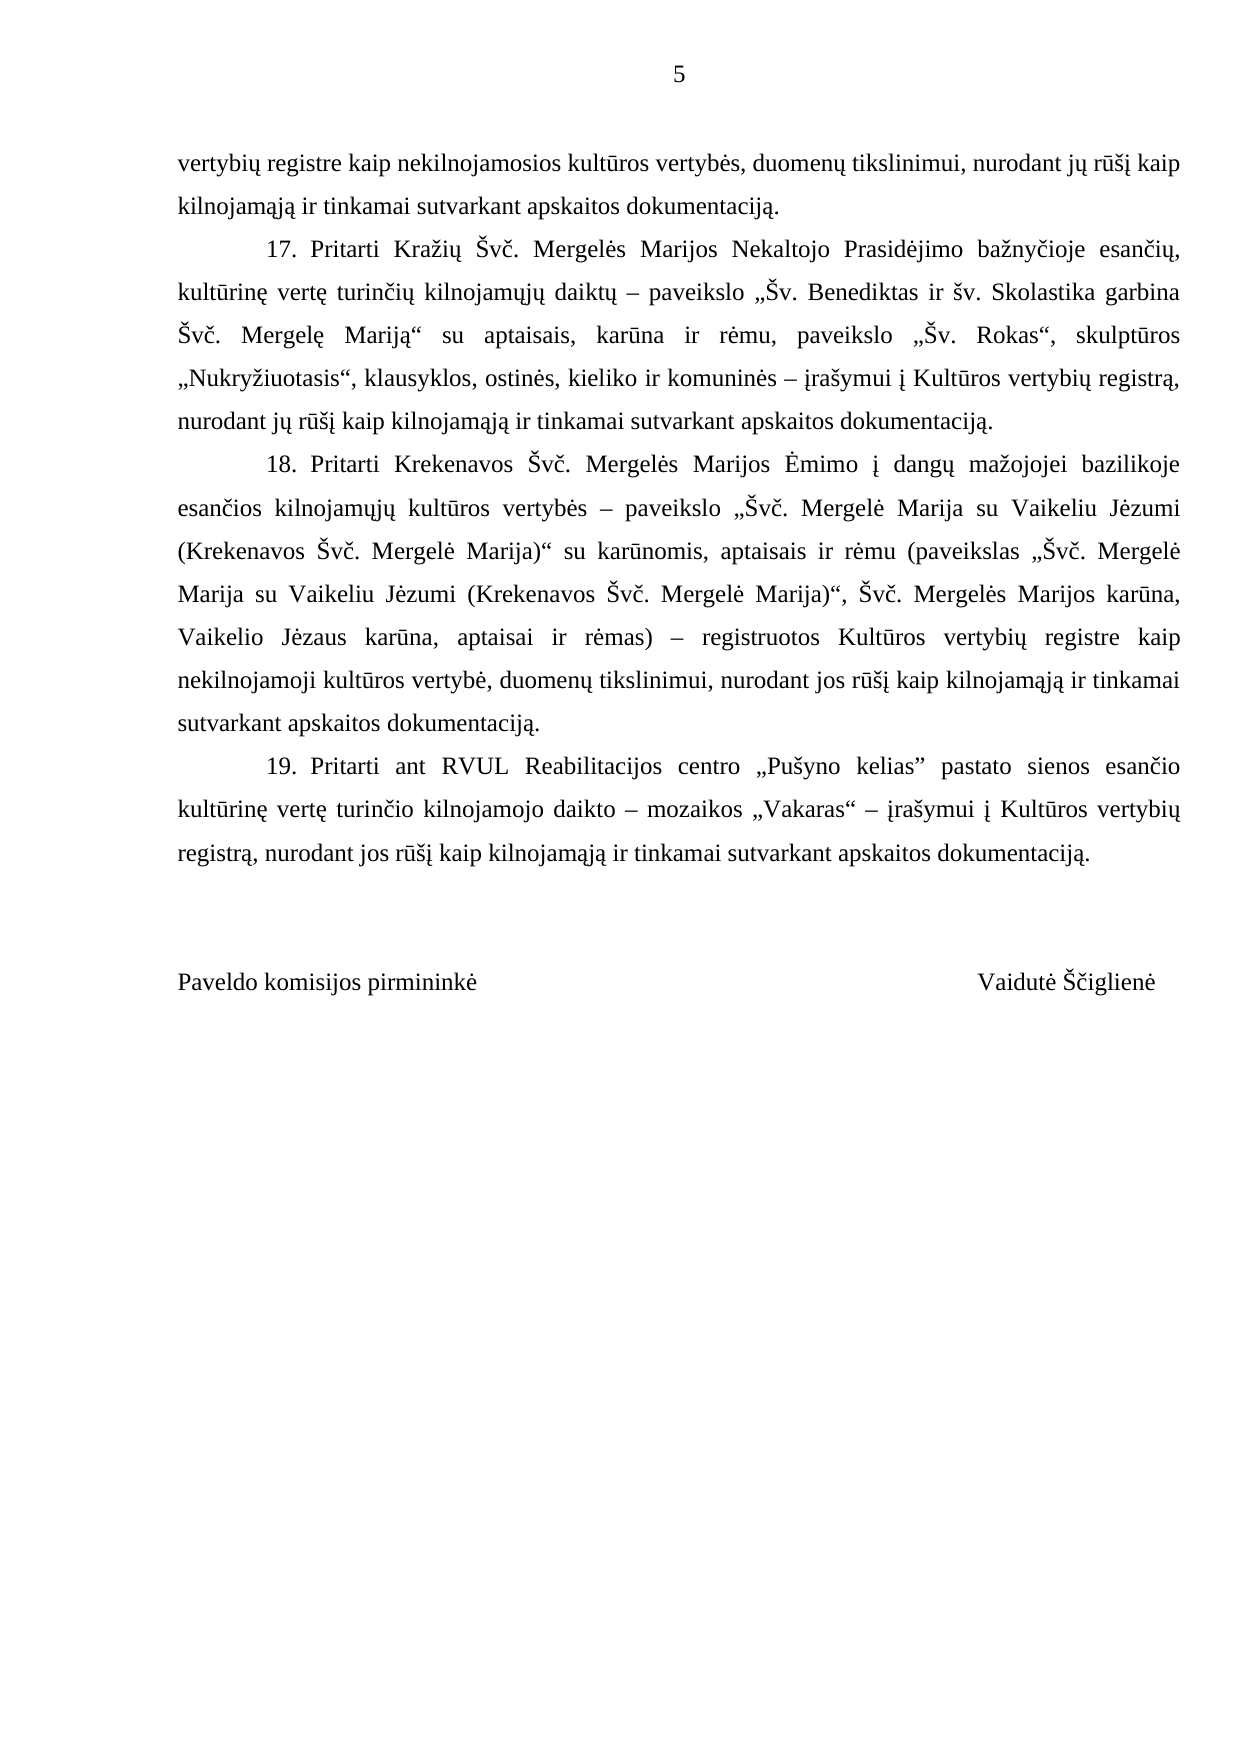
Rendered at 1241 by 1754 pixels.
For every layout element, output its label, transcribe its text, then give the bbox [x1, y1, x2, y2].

text Paveldo komisijos pirmininkė Vaidutė Ščiglienė [177, 967, 1181, 996]
text 17. Pritarti Kražių Švč. Mergelės Marijos Nekaltojo Prasidėjimo bažnyčioje esančių, kultūrinę vertę turinčių kilnojamųjų daiktų – paveikslo „Šv. Benediktas ir šv. Skolastika garbina Švč. Mergelę Mariją“ su aptaisais, karūna ir rėmu, paveikslo „Šv. Rokas“, skulptūros „Nukryžiuotasis“, klausyklos, ostinės, kieliko ir komuninės – įrašymui į Kultūros vertybių registrą, nurodant jų rūšį kaip kilnojamąją ir tinkamai sutvarkant apskaitos dokumentaciją. [177, 234, 1181, 435]
text 18. Pritarti Krekenavos Švč. Mergelės Marijos Ėmimo į dangų mažojojei bazilikoje esančios kilnojamųjų kultūros vertybės – paveikslo „Švč. Mergelė Marija su Vaikeliu Jėzumi (Krekenavos Švč. Mergelė Marija)“ su karūnomis, aptaisais ir rėmu (paveikslas „Švč. Mergelė Marija su Vaikeliu Jėzumi (Krekenavos Švč. Mergelė Marija)“, Švč. Mergelės Marijos karūna, Vaikelio Jėzaus karūna, aptaisai ir rėmas) – registruotos Kultūros vertybių registre kaip nekilnojamoji kultūros vertybė, duomenų tikslinimui, nurodant jos rūšį kaip kilnojamąją ir tinkamai sutvarkant apskaitos dokumentaciją. [177, 449, 1181, 737]
text 19. Pritarti ant RVUL Reabilitacijos centro „Pušyno kelias” pastato sienos esančio kultūrinę vertę turinčio kilnojamojo daikto – mozaikos „Vakaras“ – įrašymui į Kultūros vertybių registrą, nurodant jos rūšį kaip kilnojamąją ir tinkamai sutvarkant apskaitos dokumentaciją. [177, 751, 1181, 866]
text vertybių registre kaip nekilnojamosios kultūros vertybės, duomenų tikslinimui, nurodant jų rūšį kaip kilnojamąją ir tinkamai sutvarkant apskaitos dokumentaciją. [177, 148, 1181, 219]
